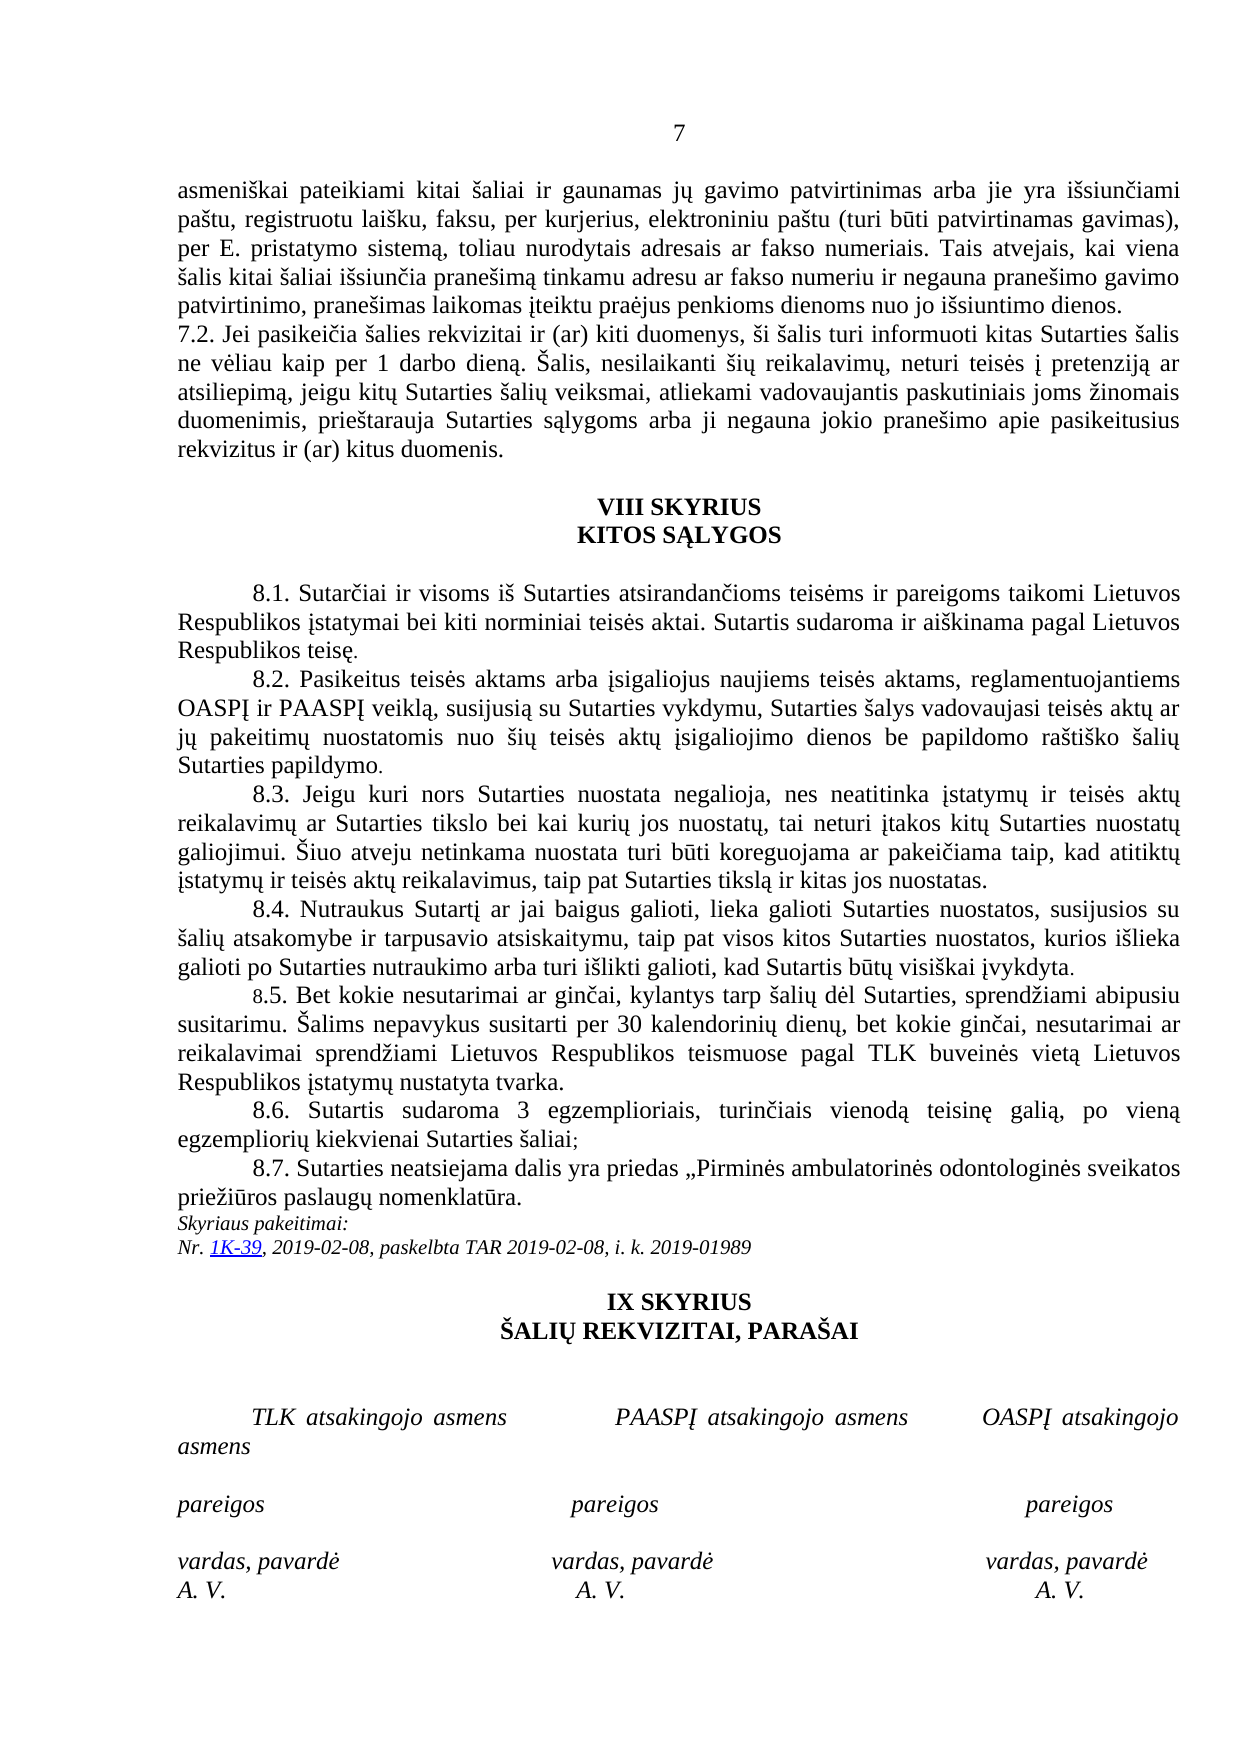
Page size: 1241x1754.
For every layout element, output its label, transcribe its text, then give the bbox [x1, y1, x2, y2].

text vardas, pavardė vardas, pavardė vardas, pavardė [177, 1546, 1181, 1575]
text 8.6. Sutartis sudaroma 3 egzemplioriais, turinčiais vienodą teisinę galią, po vieną egzempliorių kiekvienai Sutarties šaliai; [177, 1096, 1181, 1153]
text VIII SKYRIUS [177, 492, 1181, 521]
text Skyriaus pakeitimai: [177, 1211, 1181, 1235]
text 8.4. Nutraukus Sutartį ar jai baigus galioti, lieka galioti Sutarties nuostatos, susijusios su šalių atsakomybe ir tarpusavio atsiskaitymu, taip pat visos kitos Sutarties nuostatos, kurios išlieka galioti po Sutarties nutraukimo arba turi išlikti galioti, kad Sutartis būtų visiškai įvykdyta. [177, 894, 1181, 981]
text 8.1. Sutarčiai ir visoms iš Sutarties atsirandančioms teisėms ir pareigoms taikomi Lietuvos Respublikos įstatymai bei kiti norminiai teisės aktai. Sutartis sudaroma ir aiškinama pagal Lietuvos Respublikos teisę. [177, 578, 1181, 664]
text IX SKYRIUS [177, 1287, 1181, 1316]
text pareigos pareigos pareigos [177, 1489, 1181, 1517]
text A. V. A. V. A. V. [177, 1575, 1181, 1604]
text 8.7. Sutarties neatsiejama dalis yra priedas „Pirminės ambulatorinės odontologinės sveikatos priežiūros paslaugų nomenklatūra. [177, 1153, 1181, 1211]
text TLK atsakingojo asmens PAASPĮ atsakingojo asmens OASPĮ atsakingojo asmens [177, 1402, 1181, 1460]
text 8.5. Bet kokie nesutarimai ar ginčai, kylantys tarp šalių dėl Sutarties, sprendžiami abipusiu susitarimu. Šalims nepavykus susitarti per 30 kalendorinių dienų, bet kokie ginčai, nesutarimai ar reikalavimai sprendžiami Lietuvos Respublikos teismuose pagal TLK buveinės vietą Lietuvos Respublikos įstatymų nustatyta tvarka. [177, 981, 1181, 1096]
text 7.2. Jei pasikeičia šalies rekvizitai ir (ar) kiti duomenys, ši šalis turi informuoti kitas Sutarties šalis ne vėliau kaip per 1 darbo dieną. Šalis, nesilaikanti šių reikalavimų, neturi teisės į pretenziją ar atsiliepimą, jeigu kitų Sutarties šalių veiksmai, atliekami vadovaujantis paskutiniais joms žinomais duomenimis, prieštarauja Sutarties sąlygoms arba ji negauna jokio pranešimo apie pasikeitusius rekvizitus ir (ar) kitus duomenis. [177, 319, 1181, 463]
text Nr. 1K-39, 2019-02-08, paskelbta TAR 2019-02-08, i. k. 2019-01989 [177, 1235, 1181, 1259]
text ŠALIŲ REKVIZITAI, PARAŠAI [177, 1316, 1181, 1345]
text 8.2. Pasikeitus teisės aktams arba įsigaliojus naujiems teisės aktams, reglamentuojantiems OASPĮ ir PAASPĮ veiklą, susijusią su Sutarties vykdymu, Sutarties šalys vadovaujasi teisės aktų ar jų pakeitimų nuostatomis nuo šių teisės aktų įsigaliojimo dienos be papildomo raštiško šalių Sutarties papildymo. [177, 664, 1181, 779]
text asmeniškai pateikiami kitai šaliai ir gaunamas jų gavimo patvirtinimas arba jie yra išsiunčiami paštu, registruotu laišku, faksu, per kurjerius, elektroniniu paštu (turi būti patvirtinamas gavimas), per E. pristatymo sistemą, toliau nurodytais adresais ar fakso numeriais. Tais atvejais, kai viena šalis kitai šaliai išsiunčia pranešimą tinkamu adresu ar fakso numeriu ir negauna pranešimo gavimo patvirtinimo, pranešimas laikomas įteiktu praėjus penkioms dienoms nuo jo išsiuntimo dienos. [177, 176, 1181, 319]
text 8.3. Jeigu kuri nors Sutarties nuostata negalioja, nes neatitinka įstatymų ir teisės aktų reikalavimų ar Sutarties tikslo bei kai kurių jos nuostatų, tai neturi įtakos kitų Sutarties nuostatų galiojimui. Šiuo atveju netinkama nuostata turi būti koreguojama ar pakeičiama taip, kad atitiktų įstatymų ir teisės aktų reikalavimus, taip pat Sutarties tikslą ir kitas jos nuostatas. [177, 779, 1181, 894]
text KITOS SĄLYGOS [177, 521, 1181, 549]
